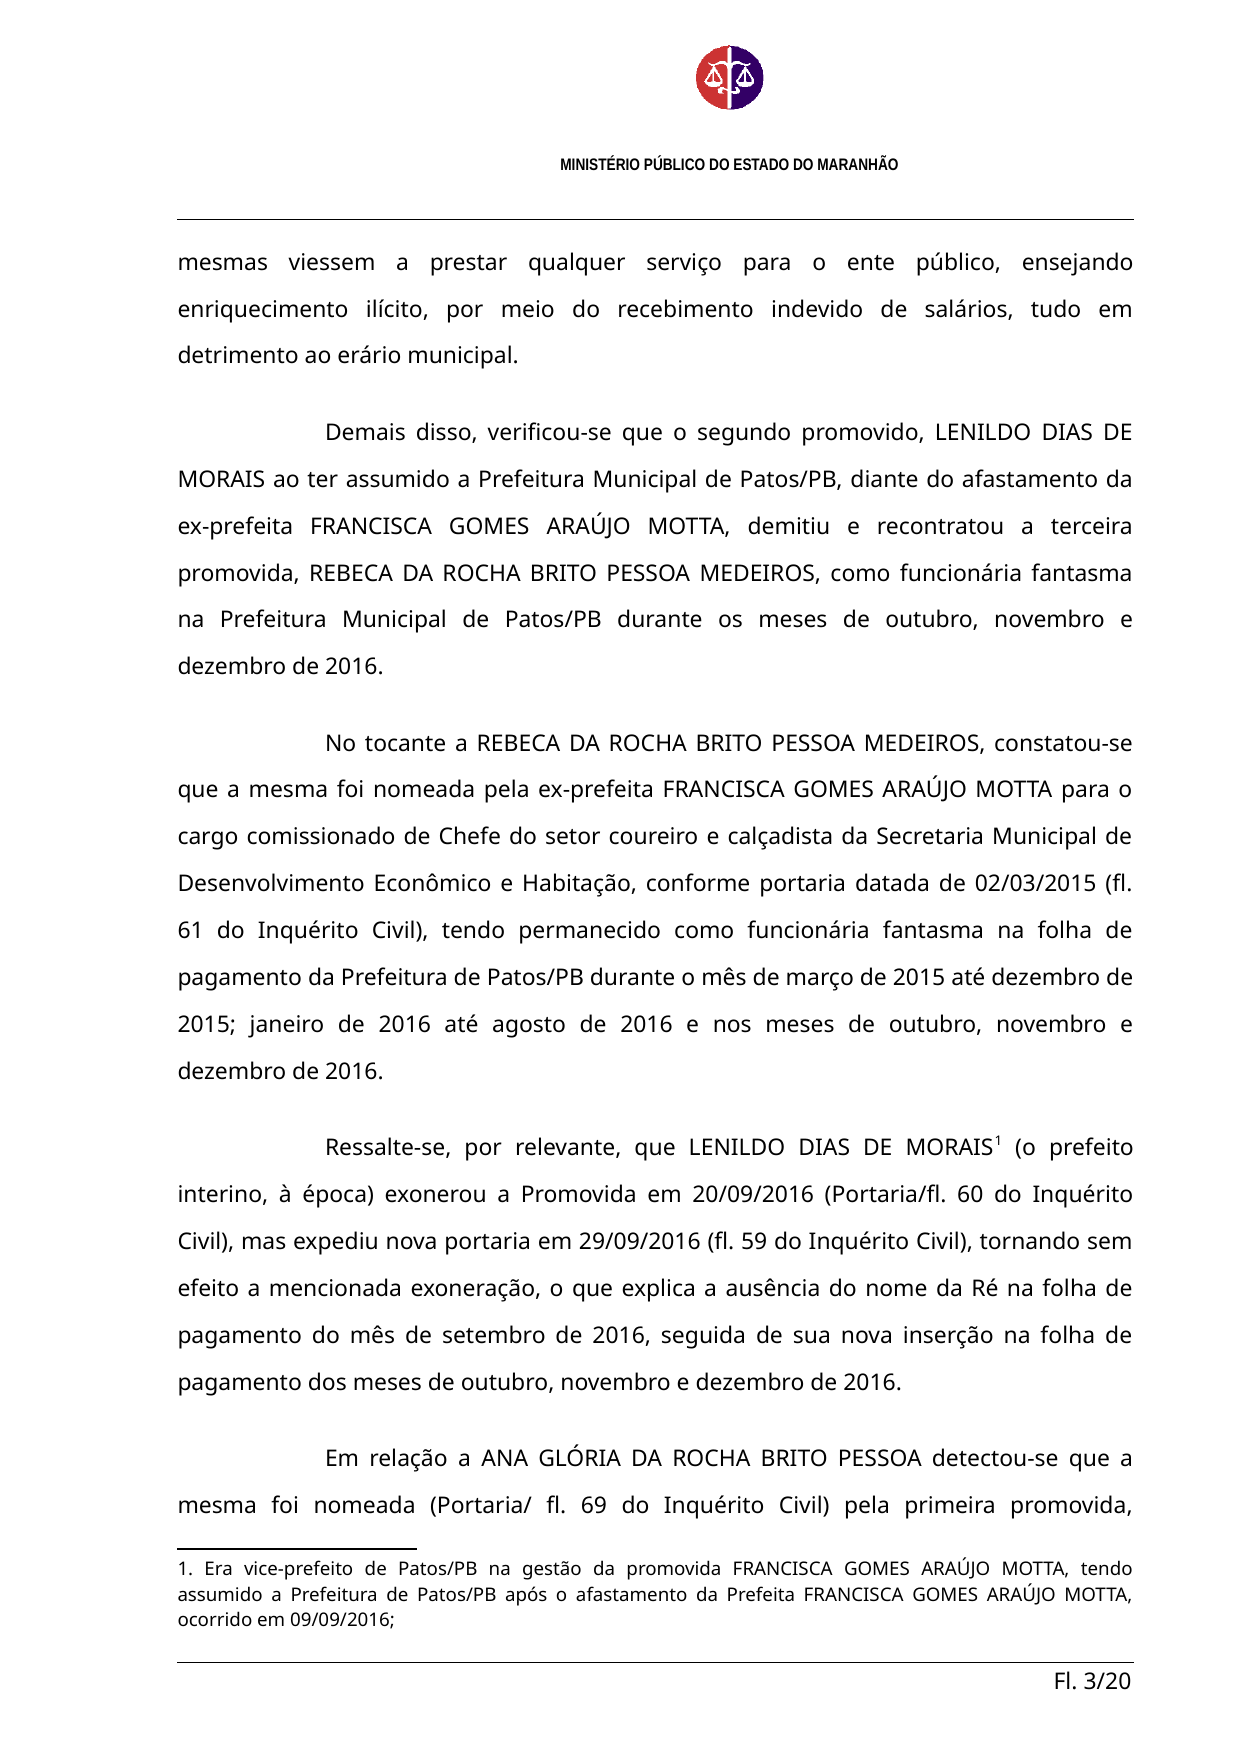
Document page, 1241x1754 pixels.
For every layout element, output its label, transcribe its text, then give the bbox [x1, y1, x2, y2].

text Ressalte-se, por relevante, que LENILDO DIAS DE MORAIS (o prefeito interino, à época) exonerou a Promovida em 20/09/2016 (Portaria/fl. 60 do Inquérito Civil), mas expediu nova portaria em 29/09/2016 (fl. 59 do Inquérito Civil), tornando sem efeito a mencionada exoneração, o que explica a ausência do nome da Ré na folha de pagamento do mês de setembro de 2016, seguida de sua nova inserção na folha de pagamento dos meses de outubro, novembro e dezembro de 2016. [177, 1131, 1134, 1397]
text Demais disso, verificou-se que o segundo promovido, LENILDO DIAS DE MORAIS ao ter assumido a Prefeitura Municipal de Patos/PB, diante do afastamento da ex-prefeita FRANCISCA GOMES ARAÚJO MOTTA, demitiu e recontratou a terceira promovida, REBECA DA ROCHA BRITO PESSOA MEDEIROS, como funcionária fantasma na Prefeitura Municipal de Patos/PB durante os meses de outubro, novembro e dezembro de 2016. [177, 416, 1134, 681]
text . Era vice-prefeito de Patos/PB na gestão da promovida FRANCISCA GOMES ARAÚJO MOTTA, tendo assumido a Prefeitura de Patos/PB após o afastamento da Prefeita FRANCISCA GOMES ARAÚJO MOTTA, ocorrido em 09/09/2016; [177, 1556, 1134, 1632]
text Em relação a ANA GLÓRIA DA ROCHA BRITO PESSOA detectou-se que a mesma foi nomeada (Portaria/ fl. 69 do Inquérito Civil) pela primeira promovida, [177, 1442, 1134, 1520]
text No tocante a REBECA DA ROCHA BRITO PESSOA MEDEIROS, constatou-se que a mesma foi nomeada pela ex-prefeita FRANCISCA GOMES ARAÚJO MOTTA para o cargo comissionado de Chefe do setor coureiro e calçadista da Secretaria Municipal de Desenvolvimento Econômico e Habitação, conforme portaria datada de 02/03/2015 (fl. 61 do Inquérito Civil), tendo permanecido como funcionária fantasma na folha de pagamento da Prefeitura de Patos/PB durante o mês de março de 2015 até dezembro de 2015; janeiro de 2016 até agosto de 2016 e nos meses de outubro, novembro e dezembro de 2016. [177, 727, 1134, 1086]
text mesmas viessem a prestar qualquer serviço para o ente público, ensejando enriquecimento ilícito, por meio do recebimento indevido de salários, tudo em detrimento ao erário municipal. [177, 246, 1134, 371]
picture [695, 45, 764, 110]
